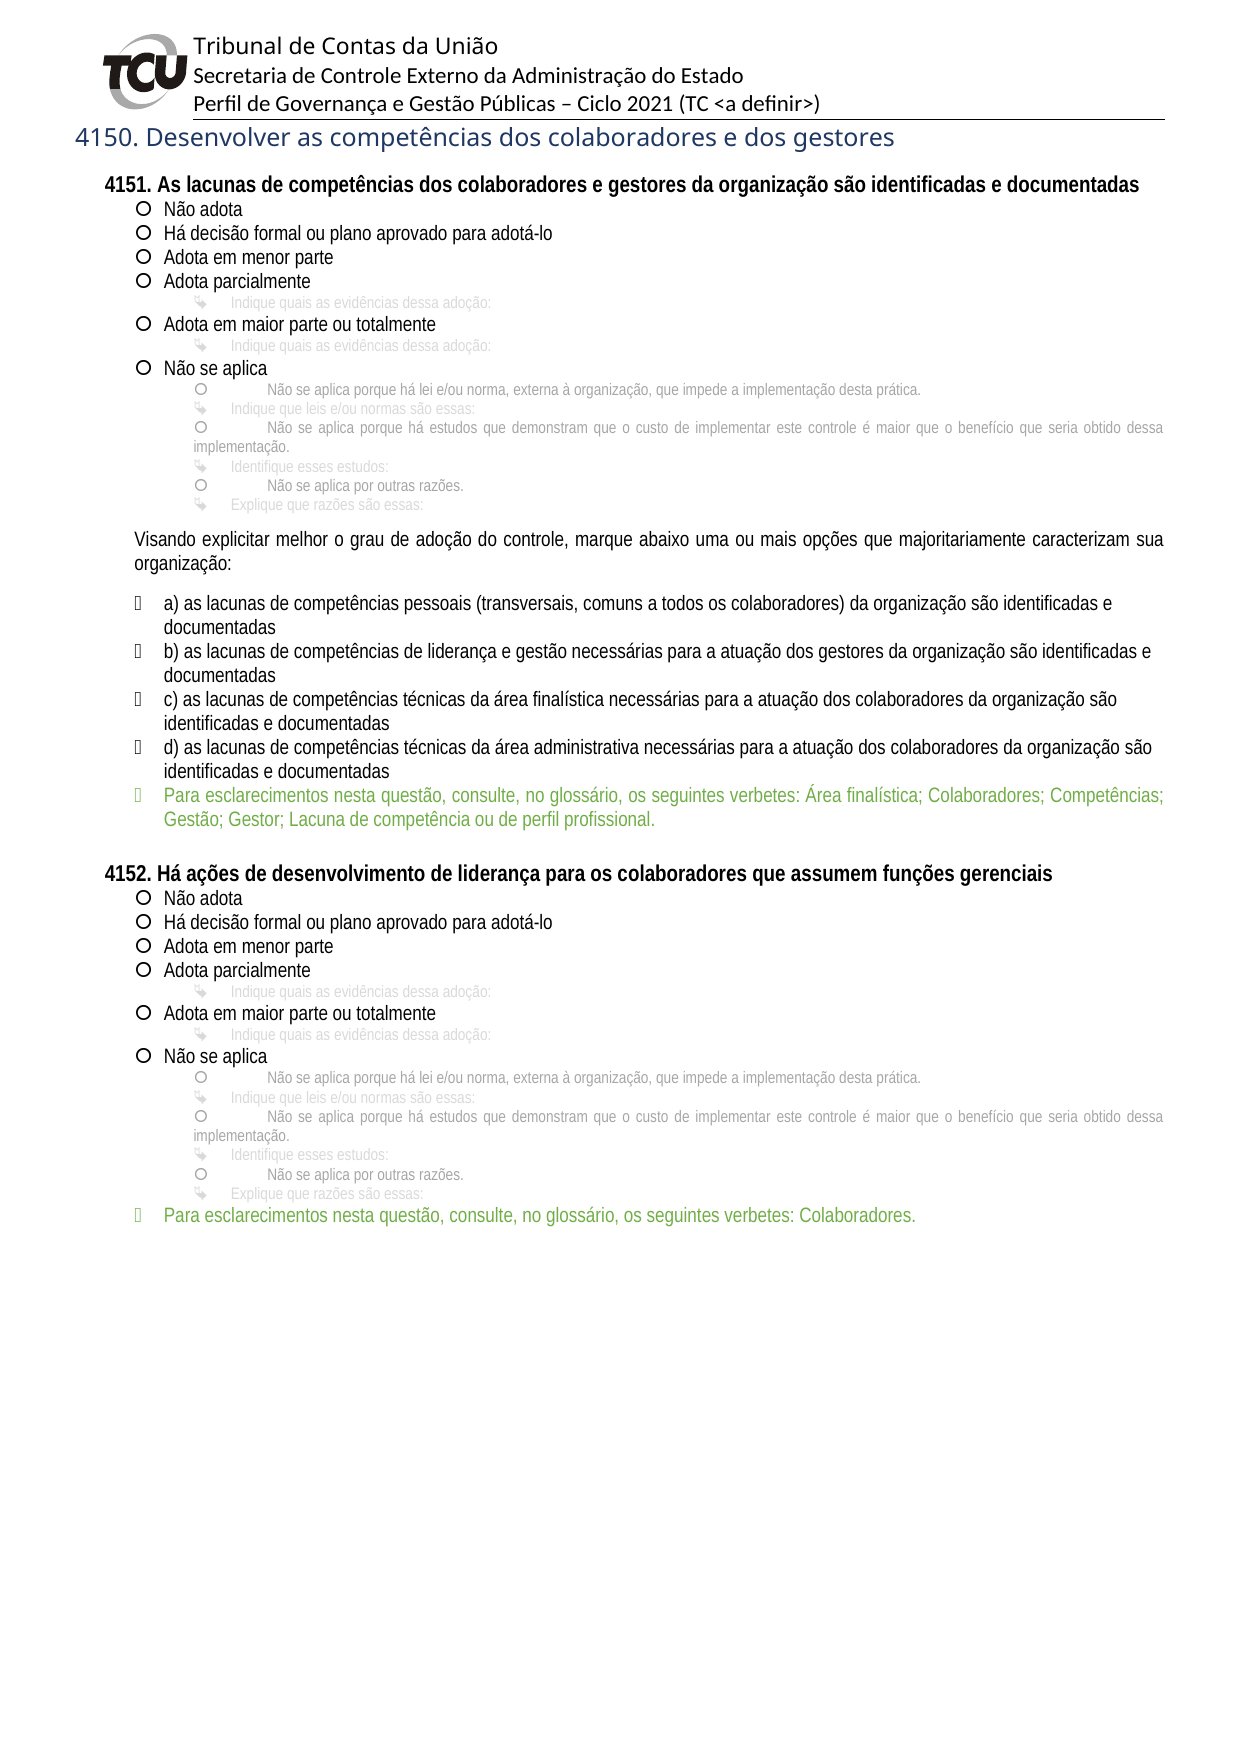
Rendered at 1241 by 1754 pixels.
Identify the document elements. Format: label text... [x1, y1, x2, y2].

list Indique que leis e/ou normas são essas: [193, 399, 1165, 418]
list Adota parcialmente [134, 958, 1165, 982]
list Identifique esses estudos: [193, 1145, 1165, 1164]
list Identifique esses estudos: [193, 456, 1165, 476]
list Adota parcialmente [134, 269, 1165, 293]
list Adota em menor parte [134, 934, 1165, 958]
list Indique que leis e/ou normas são essas: [193, 1087, 1165, 1107]
list Adota em maior parte ou totalmente [134, 312, 1165, 336]
text Visando explicitar melhor o grau de adoção do controle, marque abaixo uma ou mais opções que majoritariamente caracterizam sua organização: [134, 527, 1165, 574]
text 4151. As lacunas de competências dos colaboradores e gestores da organização são identificadas e documentadas [104, 171, 1165, 197]
list Não se aplica porque há estudos que demonstram que o custo de implementar este controle é maior que o benefício que seria obtido dessa implementação. [193, 418, 1165, 456]
list Explique que razões são essas: [193, 1184, 1165, 1203]
text 4152. Há ações de desenvolvimento de liderança para os colaboradores que assumem funções gerenciais [104, 859, 1165, 886]
list Há decisão formal ou plano aprovado para adotá-lo [134, 221, 1165, 245]
list Indique quais as evidências dessa adoção: [193, 982, 1165, 1001]
list Não se aplica porque há lei e/ou norma, externa à organização, que impede a implementação desta prática. [193, 379, 1165, 399]
list Não se aplica porque há lei e/ou norma, externa à organização, que impede a implementação desta prática. [193, 1068, 1165, 1087]
subtitle 4150. Desenvolver as competências dos colaboradores e dos gestores [75, 120, 1165, 154]
list Não se aplica [134, 355, 1165, 379]
list Há decisão formal ou plano aprovado para adotá-lo [134, 910, 1165, 934]
list Não se aplica por outras razões. [193, 476, 1165, 495]
list Para esclarecimentos nesta questão, consulte, no glossário, os seguintes verbetes: Colaboradores. [134, 1203, 1165, 1227]
list Explique que razões são essas: [193, 495, 1165, 514]
list b) as lacunas de competências de liderança e gestão necessárias para a atuação dos gestores da organização são identificadas e documentadas [134, 639, 1165, 687]
list Não se aplica [134, 1044, 1165, 1068]
list Indique quais as evidências dessa adoção: [193, 293, 1165, 312]
list Adota em menor parte [134, 245, 1165, 269]
list Indique quais as evidências dessa adoção: [193, 336, 1165, 355]
list a) as lacunas de competências pessoais (transversais, comuns a todos os colaboradores) da organização são identificadas e documentadas [134, 591, 1165, 639]
list Indique quais as evidências dessa adoção: [193, 1025, 1165, 1044]
list Para esclarecimentos nesta questão, consulte, no glossário, os seguintes verbetes: Área finalística; Colaboradores; Competências; Gestão; Gestor; Lacuna de competência ou de perfil profissional. [134, 783, 1165, 831]
list c) as lacunas de competências técnicas da área finalística necessárias para a atuação dos colaboradores da organização são identificadas e documentadas [134, 687, 1165, 735]
list d) as lacunas de competências técnicas da área administrativa necessárias para a atuação dos colaboradores da organização são identificadas e documentadas [134, 735, 1165, 783]
list Não adota [134, 886, 1165, 910]
list Não se aplica porque há estudos que demonstram que o custo de implementar este controle é maior que o benefício que seria obtido dessa implementação. [193, 1107, 1165, 1145]
list Adota em maior parte ou totalmente [134, 1001, 1165, 1025]
list Não se aplica por outras razões. [193, 1164, 1165, 1184]
list Não adota [134, 197, 1165, 221]
